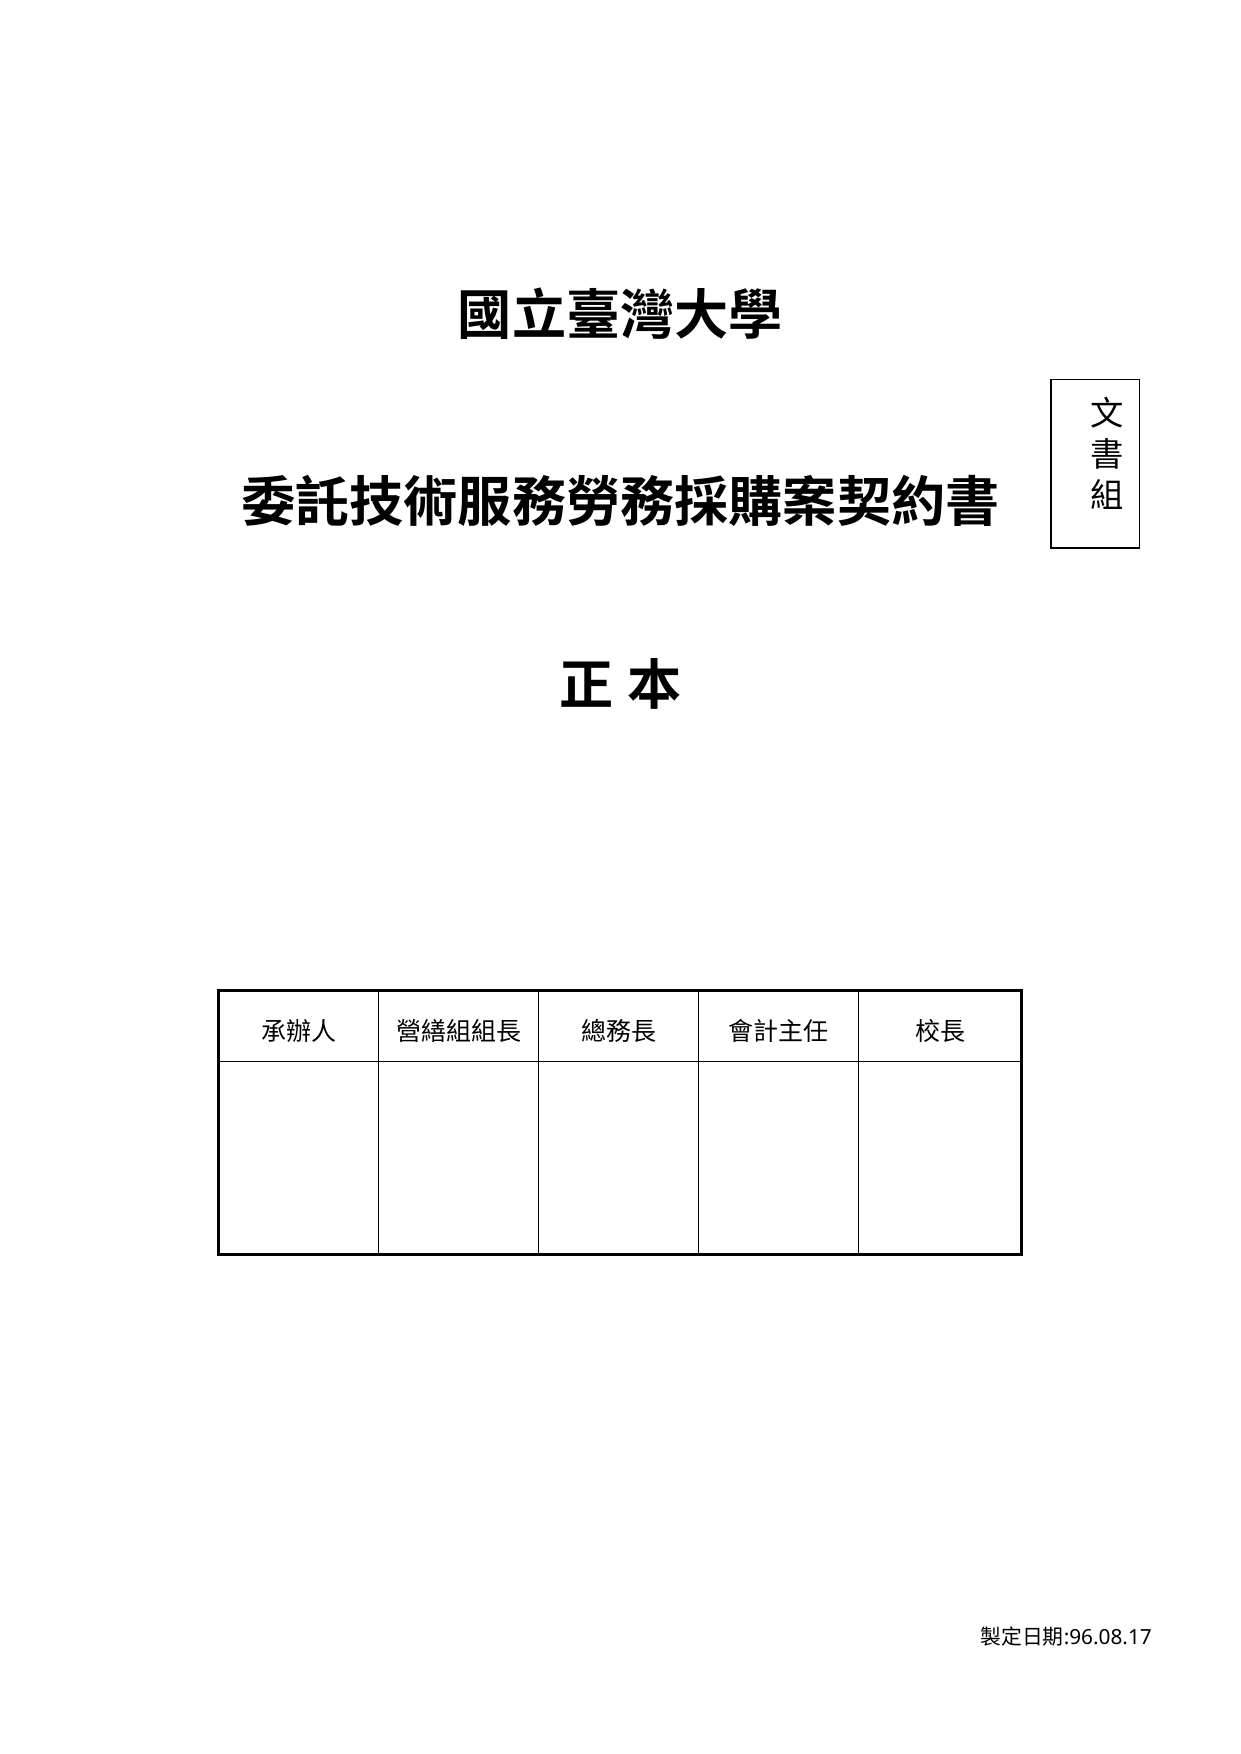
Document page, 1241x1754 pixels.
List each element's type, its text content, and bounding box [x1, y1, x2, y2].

table_header 校長 [859, 992, 1020, 1061]
table_cell [539, 1062, 698, 1253]
table_cell [859, 1062, 1020, 1253]
text 國立臺灣大學 [89, 254, 1152, 367]
table_cell [379, 1062, 538, 1253]
text 正 本 [89, 624, 1152, 737]
table_cell [699, 1062, 858, 1253]
table_header 營繕組組長 [379, 992, 538, 1061]
table_header 會計主任 [699, 992, 858, 1061]
table_header 承辦人 [220, 992, 378, 1061]
text 委託技術服務勞務採購案契約書 [89, 442, 1152, 554]
table_cell [220, 1062, 378, 1253]
table_header 總務長 [539, 992, 698, 1061]
text 文 書 組 [1083, 395, 1131, 532]
